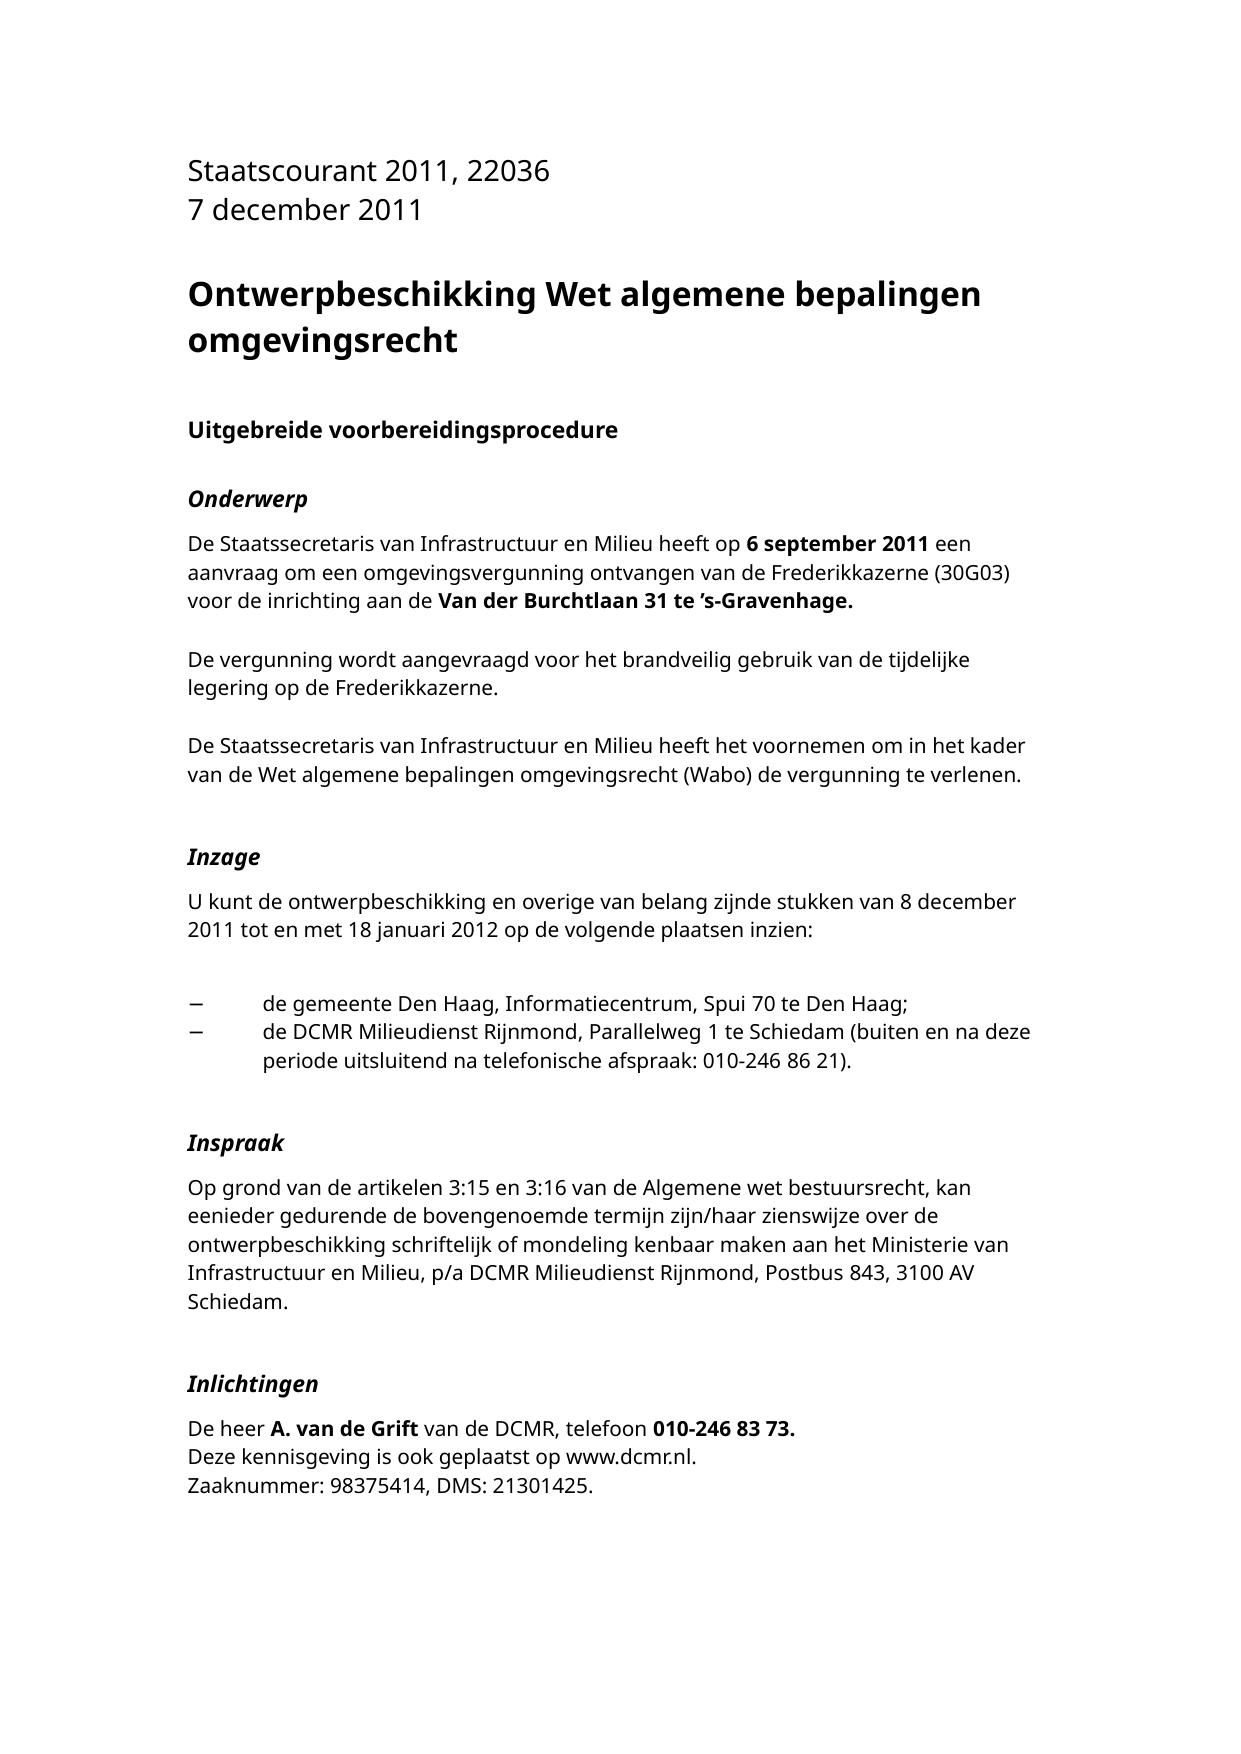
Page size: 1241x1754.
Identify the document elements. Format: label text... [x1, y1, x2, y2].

text De Staatssecretaris van Infrastructuur en Milieu heeft het voornemen om in het kader van de Wet algemene bepalingen omgevingsrecht (Wabo) de vergunning te verlenen. [187, 732, 1053, 788]
text De Staatssecretaris van Infrastructuur en Milieu heeft op 6 september 2011 een aanvraag om een omgevingsvergunning ontvangen van de Frederikkazerne (30G03) voor de inrichting aan de Van der Burchtlaan 31 te ’s-Gravenhage. [187, 529, 1053, 615]
subtitle Inspraak [187, 1127, 1053, 1158]
text Staatscourant 2011, 22036 [187, 150, 1053, 190]
text Op grond van de artikelen 3:15 en 3:16 van de Algemene wet bestuursrecht, kan eenieder gedurende de bovengenoemde termijn zijn/haar zienswijze over de ontwerpbeschikking schriftelijk of mondeling kenbaar maken aan het Ministerie van Infrastructuur en Milieu, p/a DCMR Milieudienst Rijnmond, Postbus 843, 3100 AV Schiedam. [187, 1173, 1053, 1315]
list de gemeente Den Haag, Informatiecentrum, Spui 70 te Den Haag; [187, 989, 1053, 1017]
subtitle Uitgebreide voorbereidingsprocedure [187, 414, 1053, 446]
list de DCMR Milieudienst Rijnmond, Parallelweg 1 te Schiedam (buiten en na deze periode uitsluitend na telefonische afspraak: 010-246 86 21). [187, 1017, 1053, 1074]
subtitle Inzage [187, 841, 1053, 872]
text Zaaknummer: 98375414, DMS: 21301425. [187, 1471, 1053, 1499]
text Deze kennisgeving is ook geplaatst op www.dcmr.nl. [187, 1442, 1053, 1471]
text De vergunning wordt aangevraagd voor het brandveilig gebruik van de tijdelijke legering op de Frederikkazerne. [187, 645, 1053, 702]
subtitle Onderwerp [187, 483, 1053, 514]
text De heer A. van de Grift van de DCMR, telefoon 010-246 83 73. [187, 1414, 1053, 1442]
text U kunt de ontwerpbeschikking en overige van belang zijnde stukken van 8 december 2011 tot en met 18 januari 2012 op de volgende plaatsen inzien: [187, 887, 1053, 944]
text 7 december 2011 [187, 190, 1053, 229]
subtitle Ontwerpbeschikking Wet algemene bepalingen omgevingsrecht [187, 271, 1053, 362]
subtitle Inlichtingen [187, 1368, 1053, 1399]
